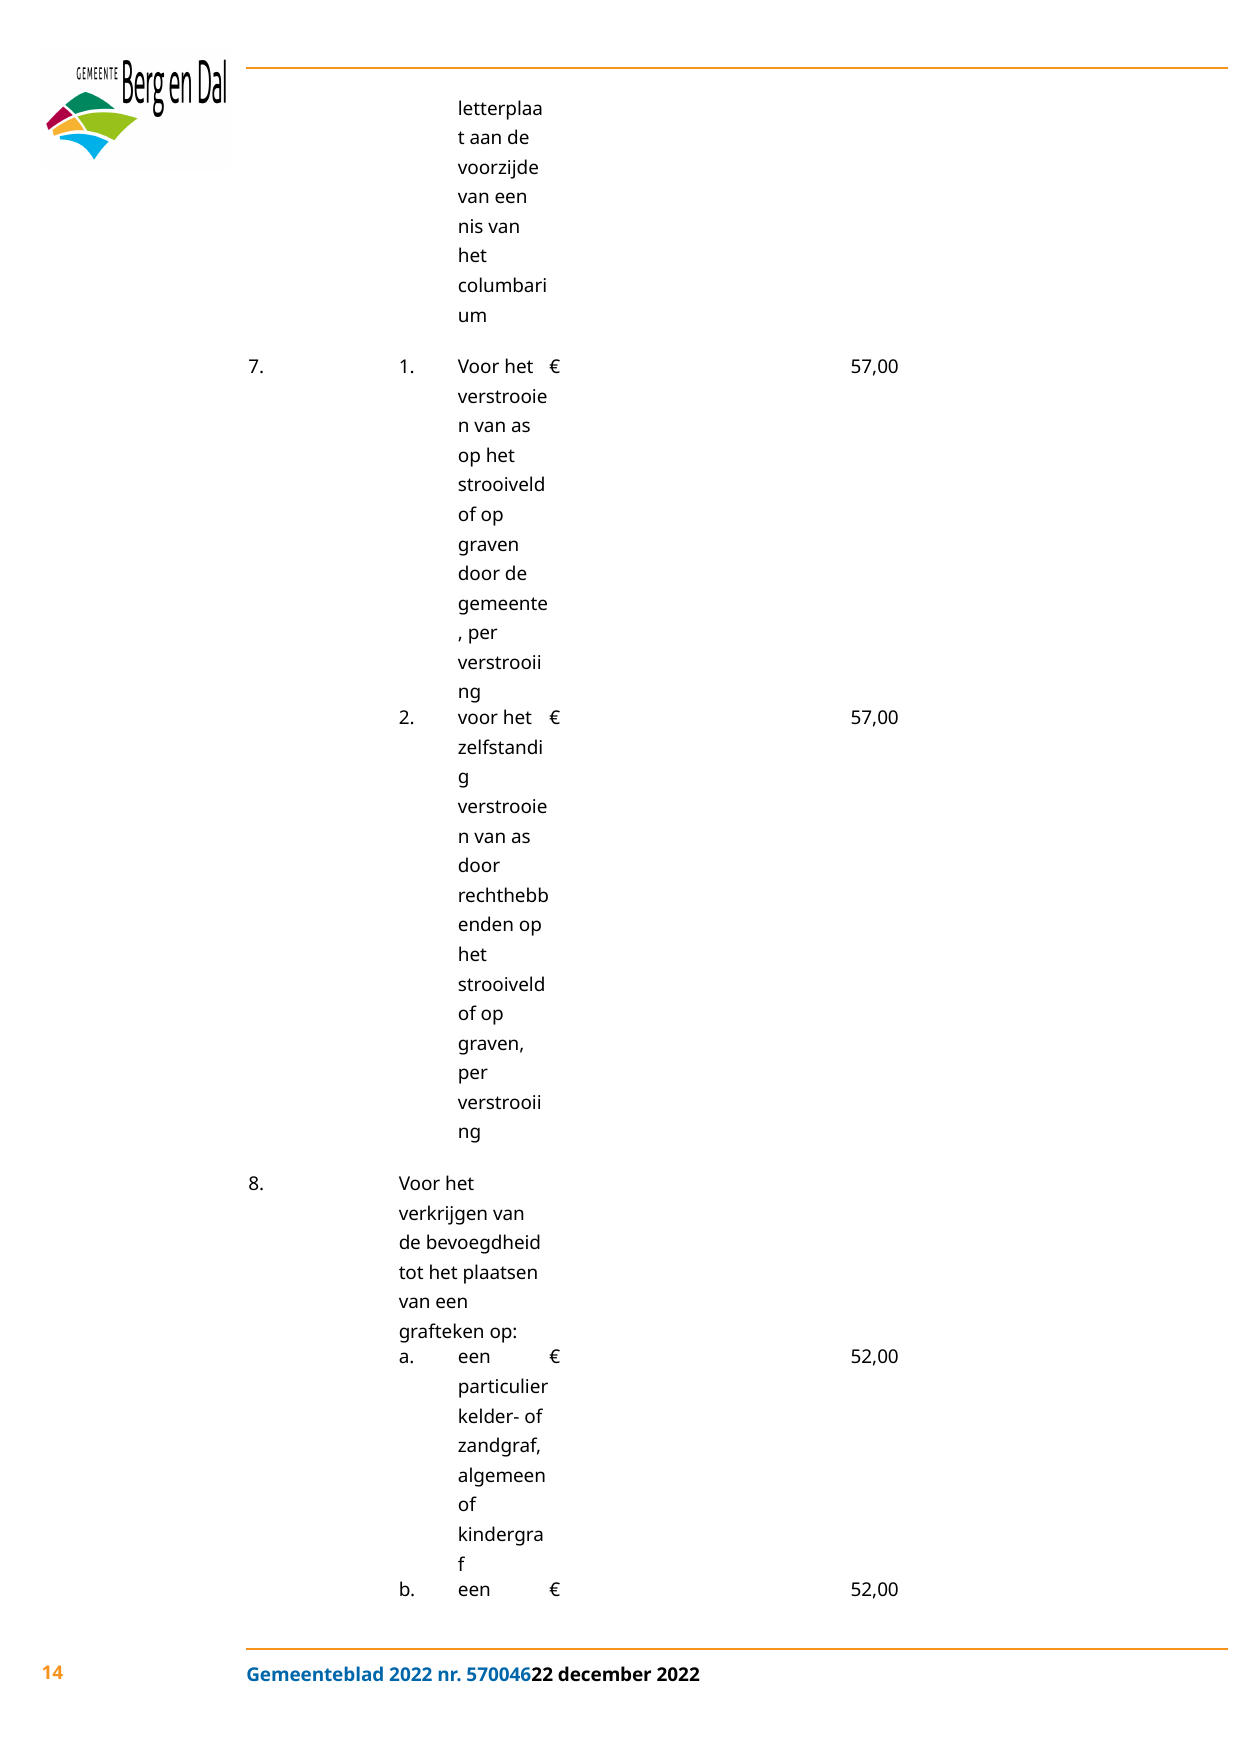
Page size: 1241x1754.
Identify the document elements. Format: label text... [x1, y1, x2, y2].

table_cell [549, 1170, 850, 1344]
table_cell [850, 1170, 1152, 1344]
table_cell [399, 328, 549, 353]
table_cell [549, 95, 850, 328]
table_cell [248, 1144, 398, 1170]
table_cell [850, 1144, 1152, 1170]
table_cell € [549, 353, 850, 704]
table_cell een particulier urnengraf [399, 1577, 549, 1602]
table_cell [248, 1577, 398, 1602]
table_cell € [549, 705, 850, 1144]
table_cell een particulier kelder- of zandgraf, algemeen of kindergraf [399, 1344, 549, 1577]
table_cell 52,00 [850, 1344, 1152, 1577]
table_cell voor het zelfstandig verstrooien van as door rechthebbenden op het strooiveld of op graven, per verstrooiing [399, 705, 549, 1144]
table_cell € [549, 1344, 850, 1577]
table_cell [549, 328, 850, 353]
table_cell [248, 705, 398, 1144]
table_cell [399, 1144, 549, 1170]
table_cell 57,00 [850, 353, 1152, 704]
table_cell [248, 95, 398, 328]
table_cell 7. [248, 353, 398, 704]
table_cell [248, 328, 398, 353]
table_cell letterplaat aan de voorzijde van een nis van het columbarium [399, 95, 549, 328]
table_cell [850, 95, 1152, 328]
table_cell [248, 1344, 398, 1577]
table_cell Voor het verkrijgen van de bevoegdheid tot het plaatsen van een grafteken op: [399, 1170, 549, 1344]
picture [41, 47, 231, 172]
table_cell [850, 328, 1152, 353]
table_cell 8. [248, 1170, 398, 1344]
table_cell [549, 1144, 850, 1170]
table_cell 57,00 [850, 705, 1152, 1144]
table_cell 52,00 [850, 1577, 1152, 1602]
table_cell € [549, 1577, 850, 1602]
table_cell Voor het verstrooien van as op het strooiveld of op graven door de gemeente, per verstrooiing [399, 353, 549, 704]
